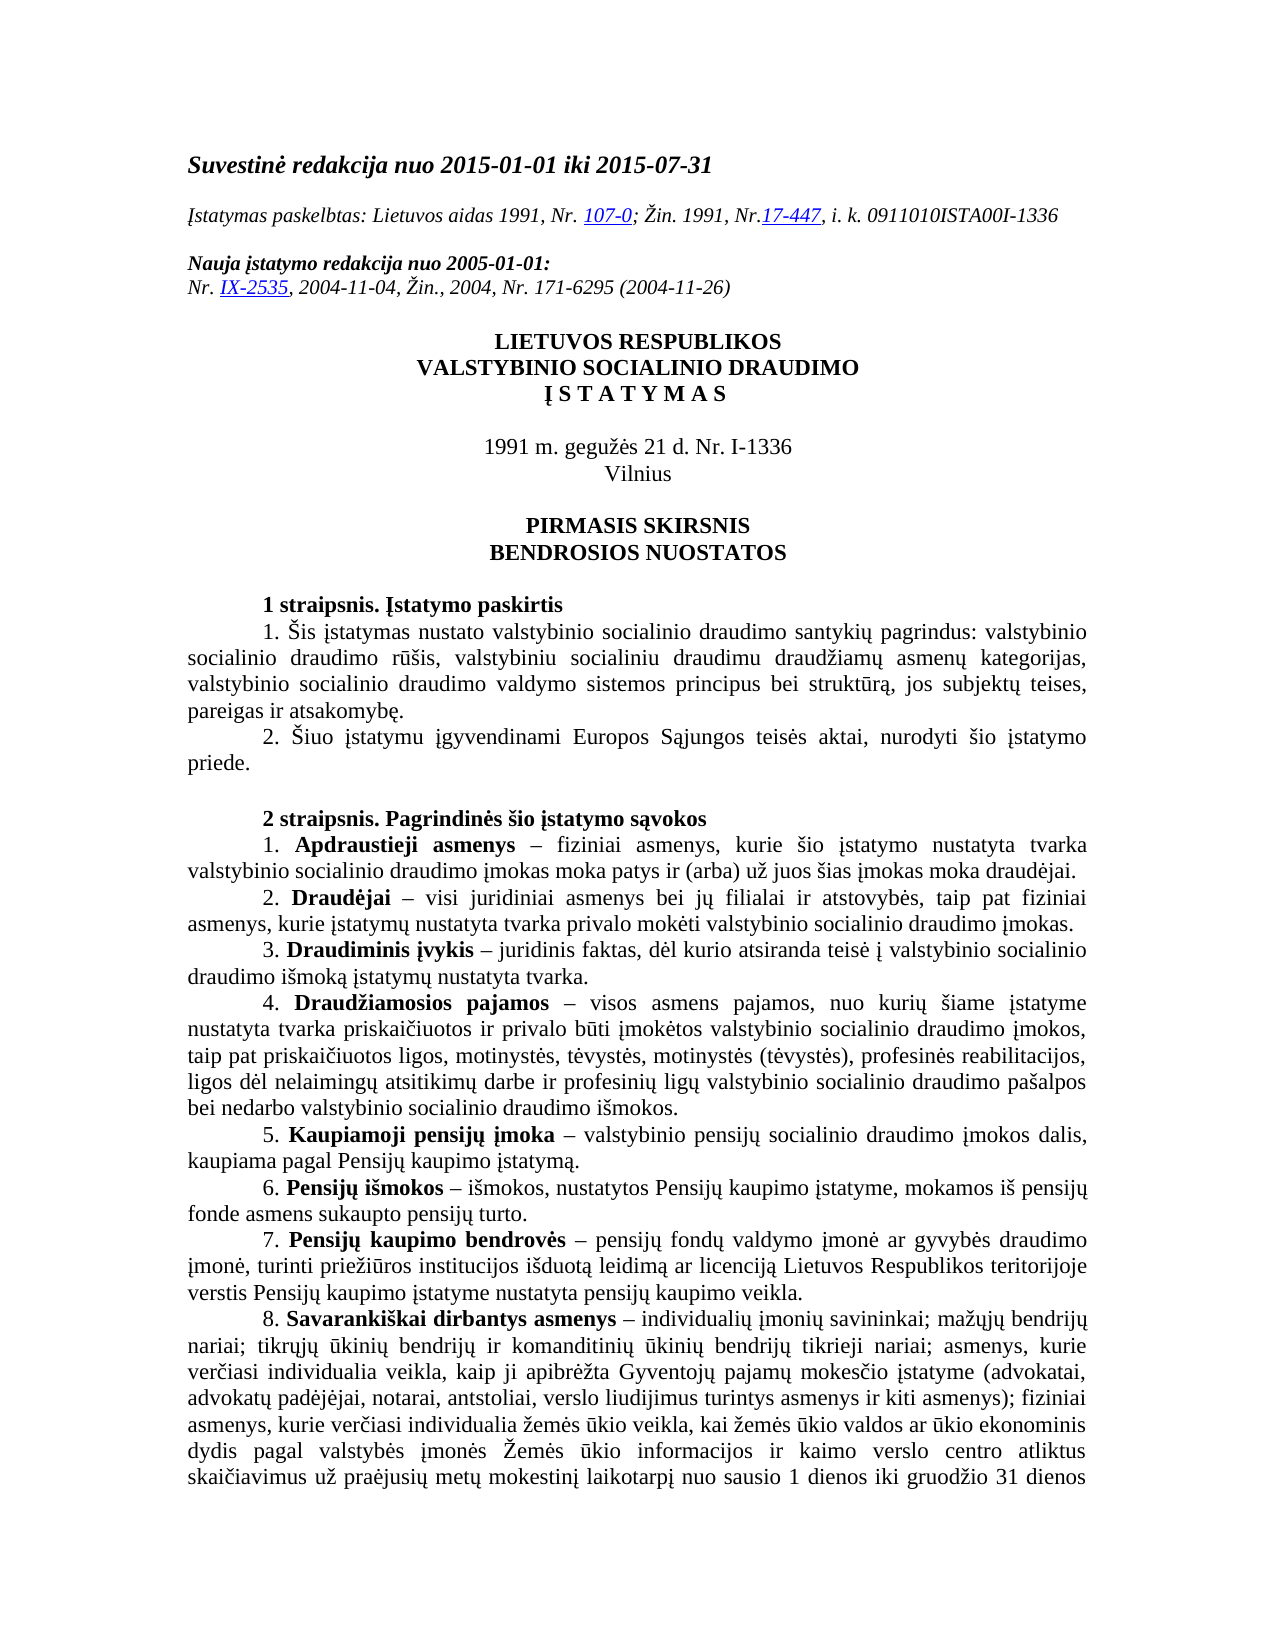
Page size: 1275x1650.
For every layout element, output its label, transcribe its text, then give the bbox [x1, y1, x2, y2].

text 1 straipsnis. Įstatymo paskirtis [187, 591, 1088, 618]
text PIRMASIS SKIRSNIS [187, 512, 1088, 539]
text 4. Draudžiamosios pajamos – visos asmens pajamos, nuo kurių šiame įstatyme nustatyta tvarka priskaičiuotos ir privalo būti įmokėtos valstybinio socialinio draudimo įmokos, taip pat priskaičiuotos ligos, motinystės, tėvystės, motinystės (tėvystės), profesinės reabilitacijos, ligos dėl nelaimingų atsitikimų darbe ir profesinių ligų valstybinio socialinio draudimo pašalpos bei nedarbo valstybinio socialinio draudimo išmokos. [187, 989, 1087, 1121]
text 2. Šiuo įstatymu įgyvendinami Europos Sąjungos teisės aktai, nurodyti šio įstatymo priede. [187, 723, 1088, 776]
text Vilnius [187, 459, 1088, 486]
text 5. Kaupiamoji pensijų įmoka – valstybinio pensijų socialinio draudimo įmokos dalis, kaupiama pagal Pensijų kaupimo įstatymą. [187, 1121, 1088, 1173]
text Suvestinė redakcija nuo 2015-01-01 iki 2015-07-31 [187, 150, 1087, 179]
text 8. Savarankiškai dirbantys asmenys – individualių įmonių savininkai; mažųjų bendrijų nariai; tikrųjų ūkinių bendrijų ir komanditinių ūkinių bendrijų tikrieji nariai; asmenys, kurie verčiasi individualia veikla, kaip ji apibrėžta Gyventojų pajamų mokesčio įstatyme (advokatai, advokatų padėjėjai, notarai, antstoliai, verslo liudijimus turintys asmenys ir kiti asmenys); fiziniai asmenys, kurie verčiasi individualia žemės ūkio veikla, kai žemės ūkio valdos ar ūkio ekonominis dydis pagal valstybės įmonės Žemės ūkio informacijos ir kaimo verslo centro atliktus skaičiavimus už praėjusių metų mokestinį laikotarpį nuo sausio 1 dienos iki gruodžio 31 dienos [187, 1305, 1087, 1490]
text 2. Draudėjai – visi juridiniai asmenys bei jų filialai ir atstovybės, taip pat fiziniai asmenys, kurie įstatymų nustatyta tvarka privalo mokėti valstybinio socialinio draudimo įmokas. [187, 884, 1088, 936]
text Į S T A T Y M A S [187, 381, 1088, 407]
text Nauja įstatymo redakcija nuo 2005-01-01: [187, 251, 1088, 275]
text 7. Pensijų kaupimo bendrovės – pensijų fondų valdymo įmonė ar gyvybės draudimo įmonė, turinti priežiūros institucijos išduotą leidimą ar licenciją Lietuvos Respublikos teritorijoje verstis Pensijų kaupimo įstatyme nustatyta pensijų kaupimo veikla. [187, 1226, 1088, 1305]
text Įstatymas paskelbtas: Lietuvos aidas 1991, Nr. 107-0; Žin. 1991, Nr.17-447, i. k. 0911010ISTA00I-1336 [187, 203, 1087, 227]
text 1991 m. gegužės 21 d. Nr. I-1336 [187, 433, 1088, 459]
text 6. Pensijų išmokos – išmokos, nustatytos Pensijų kaupimo įstatyme, mokamos iš pensijų fonde asmens sukaupto pensijų turto. [187, 1173, 1088, 1226]
text 1. Apdraustieji asmenys – fiziniai asmenys, kurie šio įstatymo nustatyta tvarka valstybinio socialinio draudimo įmokas moka patys ir (arba) už juos šias įmokas moka draudėjai. [187, 831, 1088, 884]
text LIETUVOS RESPUBLIKOS [187, 328, 1088, 354]
text 2 straipsnis. Pagrindinės šio įstatymo sąvokos [187, 804, 1088, 831]
text Nr. IX-2535, 2004-11-04, Žin., 2004, Nr. 171-6295 (2004-11-26) [187, 275, 1088, 299]
text 1. Šis įstatymas nustato valstybinio socialinio draudimo santykių pagrindus: valstybinio socialinio draudimo rūšis, valstybiniu socialiniu draudimu draudžiamų asmenų kategorijas, valstybinio socialinio draudimo valdymo sistemos principus bei struktūrą, jos subjektų teises, pareigas ir atsakomybę. [187, 618, 1088, 723]
text VALSTYBINIO SOCIALINIO DRAUDIMO [187, 354, 1088, 381]
text BendrOSIOS nuostatOS [187, 539, 1088, 565]
text 3. Draudiminis įvykis – juridinis faktas, dėl kurio atsiranda teisė į valstybinio socialinio draudimo išmoką įstatymų nustatyta tvarka. [187, 936, 1088, 989]
